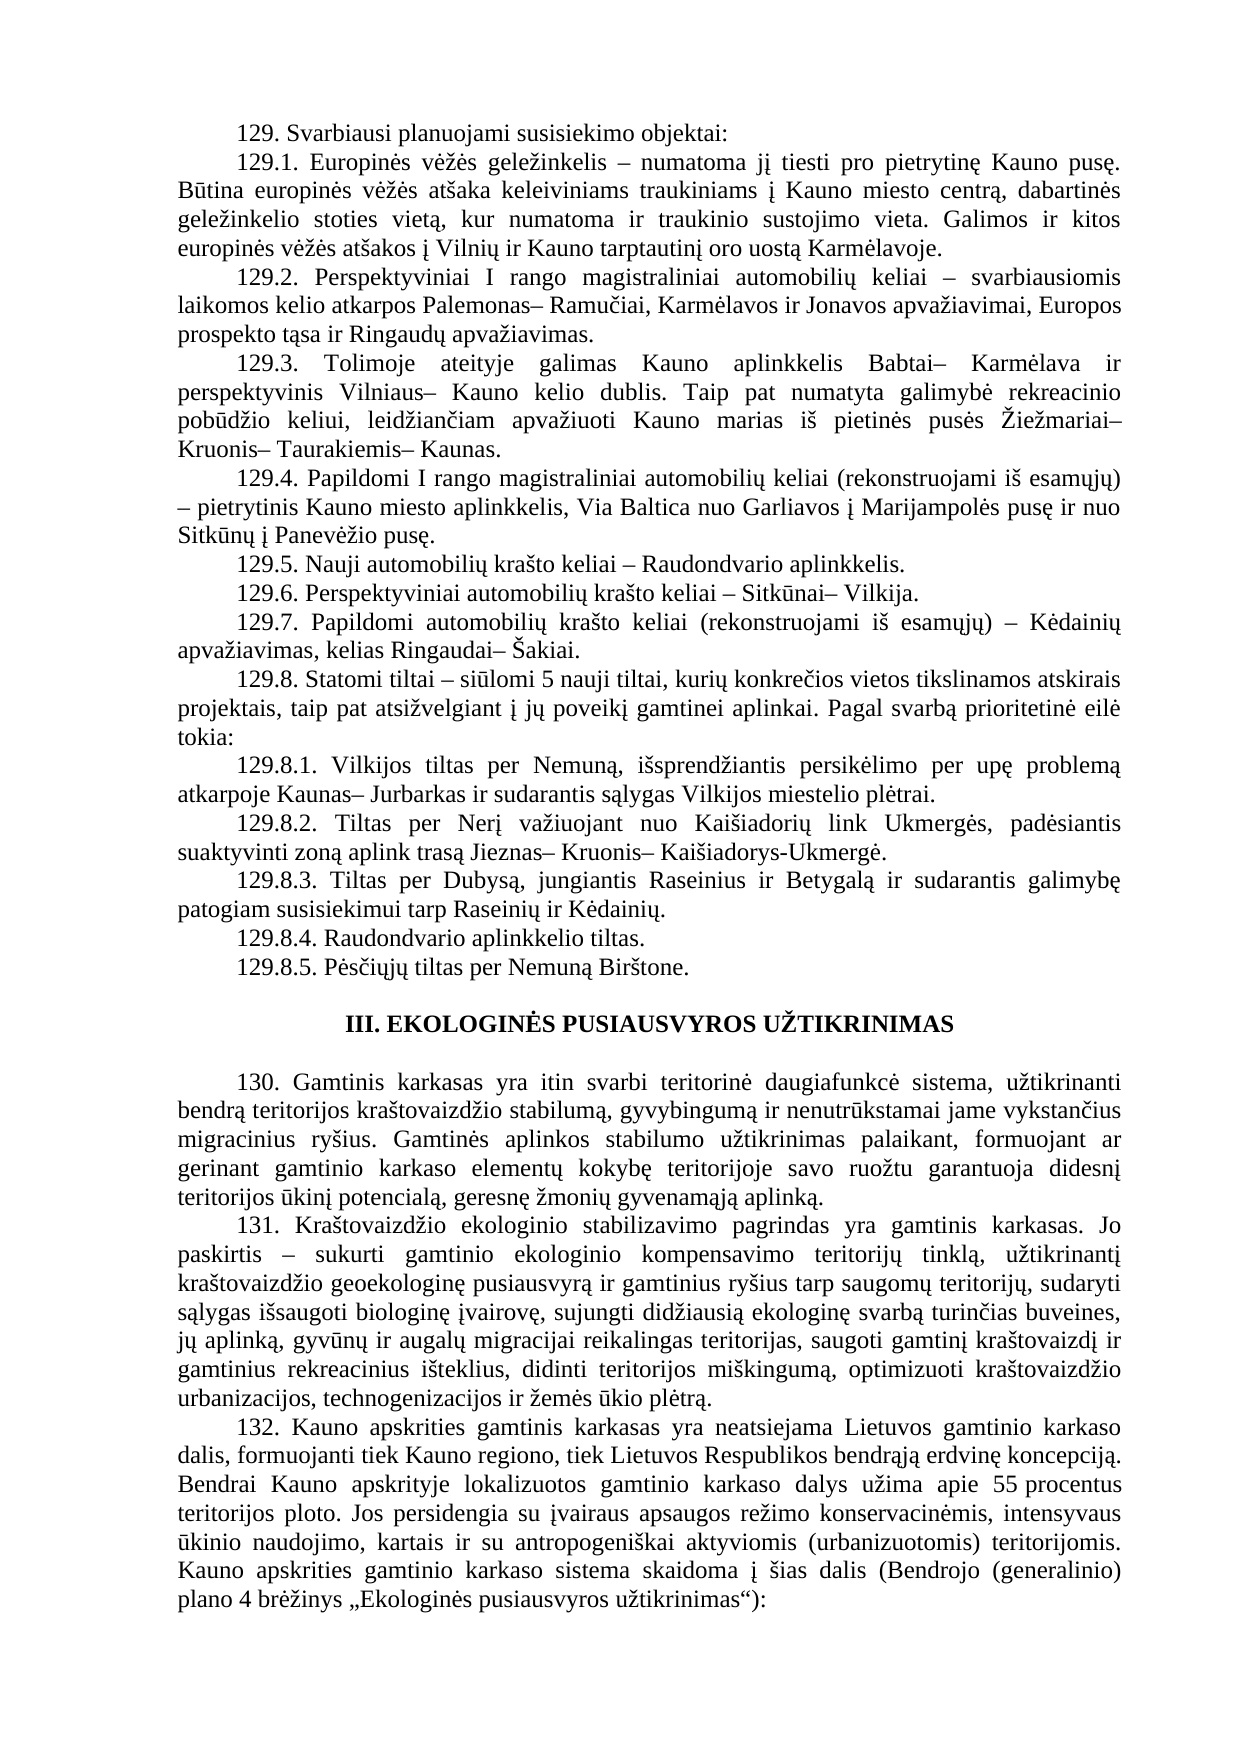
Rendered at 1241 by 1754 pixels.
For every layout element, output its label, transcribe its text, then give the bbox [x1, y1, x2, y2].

text 129.8. Statomi tiltai – siūlomi 5 nauji tiltai, kurių konkrečios vietos tikslinamos atskirais projektais, taip pat atsižvelgiant į jų poveikį gamtinei aplinkai. Pagal svarbą prioritetinė eilė tokia: [177, 664, 1122, 751]
text III. Ekologinės pusiausvyros užtikrinimas [177, 1009, 1122, 1038]
text 129.8.3. Tiltas per Dubysą, jungiantis Raseinius ir Betygalą ir sudarantis galimybę patogiam susisiekimui tarp Raseinių ir Kėdainių. [177, 866, 1122, 923]
text 129.8.2. Tiltas per Nerį važiuojant nuo Kaišiadorių link Ukmergės, padėsiantis suaktyvinti zoną aplink trasą Jieznas– Kruonis– Kaišiadorys-Ukmergė. [177, 808, 1122, 866]
text 129.4. Papildomi I rango magistraliniai automobilių keliai (rekonstruojami iš esamųjų) – pietrytinis Kauno miesto aplinkkelis, Via Baltica nuo Garliavos į Marijampolės pusę ir nuo Sitkūnų į Panevėžio pusę. [177, 463, 1122, 549]
text 129.8.5. Pėsčiųjų tiltas per Nemuną Birštone. [177, 952, 1122, 981]
text 130. Gamtinis karkasas yra itin svarbi teritorinė daugiafunkcė sistema, užtikrinanti bendrą teritorijos kraštovaizdžio stabilumą, gyvybingumą ir nenutrūkstamai jame vykstančius migracinius ryšius. Gamtinės aplinkos stabilumo užtikrinimas palaikant, formuojant ar gerinant gamtinio karkaso elementų kokybę teritorijoje savo ruožtu garantuoja didesnį teritorijos ūkinį potencialą, geresnę žmonių gyvenamąją aplinką. [177, 1067, 1122, 1211]
text 129.7. Papildomi automobilių krašto keliai (rekonstruojami iš esamųjų) – Kėdainių apvažiavimas, kelias Ringaudai– Šakiai. [177, 607, 1122, 664]
text 129.1. Europinės vėžės geležinkelis – numatoma jį tiesti pro pietrytinę Kauno pusę. Būtina europinės vėžės atšaka keleiviniams traukiniams į Kauno miesto centrą, dabartinės geležinkelio stoties vietą, kur numatoma ir traukinio sustojimo vieta. Galimos ir kitos europinės vėžės atšakos į Vilnių ir Kauno tarptautinį oro uostą Karmėlavoje. [177, 147, 1122, 262]
text 129.8.1. Vilkijos tiltas per Nemuną, išsprendžiantis persikėlimo per upę problemą atkarpoje Kaunas– Jurbarkas ir sudarantis sąlygas Vilkijos miestelio plėtrai. [177, 751, 1122, 808]
text 129.8.4. Raudondvario aplinkkelio tiltas. [177, 923, 1122, 952]
text 129.2. Perspektyviniai I rango magistraliniai automobilių keliai – svarbiausiomis laikomos kelio atkarpos Palemonas– Ramučiai, Karmėlavos ir Jonavos apvažiavimai, Europos prospekto tąsa ir Ringaudų apvažiavimas. [177, 262, 1122, 348]
text 129.6. Perspektyviniai automobilių krašto keliai – Sitkūnai– Vilkija. [177, 578, 1122, 607]
text 129.5. Nauji automobilių krašto keliai – Raudondvario aplinkkelis. [177, 549, 1122, 578]
text 132. Kauno apskrities gamtinis karkasas yra neatsiejama Lietuvos gamtinio karkaso dalis, formuojanti tiek Kauno regiono, tiek Lietuvos Respublikos bendrąją erdvinę koncepciją. Bendrai Kauno apskrityje lokalizuotos gamtinio karkaso dalys užima apie 55 procentus teritorijos ploto. Jos persidengia su įvairaus apsaugos režimo konservacinėmis, intensyvaus ūkinio naudojimo, kartais ir su antropogeniškai aktyviomis (urbanizuotomis) teritorijomis. Kauno apskrities gamtinio karkaso sistema skaidoma į šias dalis (Bendrojo (generalinio) plano 4 brėžinys „Ekologinės pusiausvyros užtikrinimas“): [177, 1412, 1122, 1613]
text 129.3. Tolimoje ateityje galimas Kauno aplinkkelis Babtai– Karmėlava ir perspektyvinis Vilniaus– Kauno kelio dublis. Taip pat numatyta galimybė rekreacinio pobūdžio keliui, leidžiančiam apvažiuoti Kauno marias iš pietinės pusės Žiežmariai– Kruonis– Taurakiemis– Kaunas. [177, 348, 1122, 463]
text 129. Svarbiausi planuojami susisiekimo objektai: [177, 118, 1122, 147]
text 131. Kraštovaizdžio ekologinio stabilizavimo pagrindas yra gamtinis karkasas. Jo paskirtis – sukurti gamtinio ekologinio kompensavimo teritorijų tinklą, užtikrinantį kraštovaizdžio geoekologinę pusiausvyrą ir gamtinius ryšius tarp saugomų teritorijų, sudaryti sąlygas išsaugoti biologinę įvairovę, sujungti didžiausią ekologinę svarbą turinčias buveines, jų aplinką, gyvūnų ir augalų migracijai reikalingas teritorijas, saugoti gamtinį kraštovaizdį ir gamtinius rekreacinius išteklius, didinti teritorijos miškingumą, optimizuoti kraštovaizdžio urbanizacijos, technogenizacijos ir žemės ūkio plėtrą. [177, 1211, 1122, 1412]
